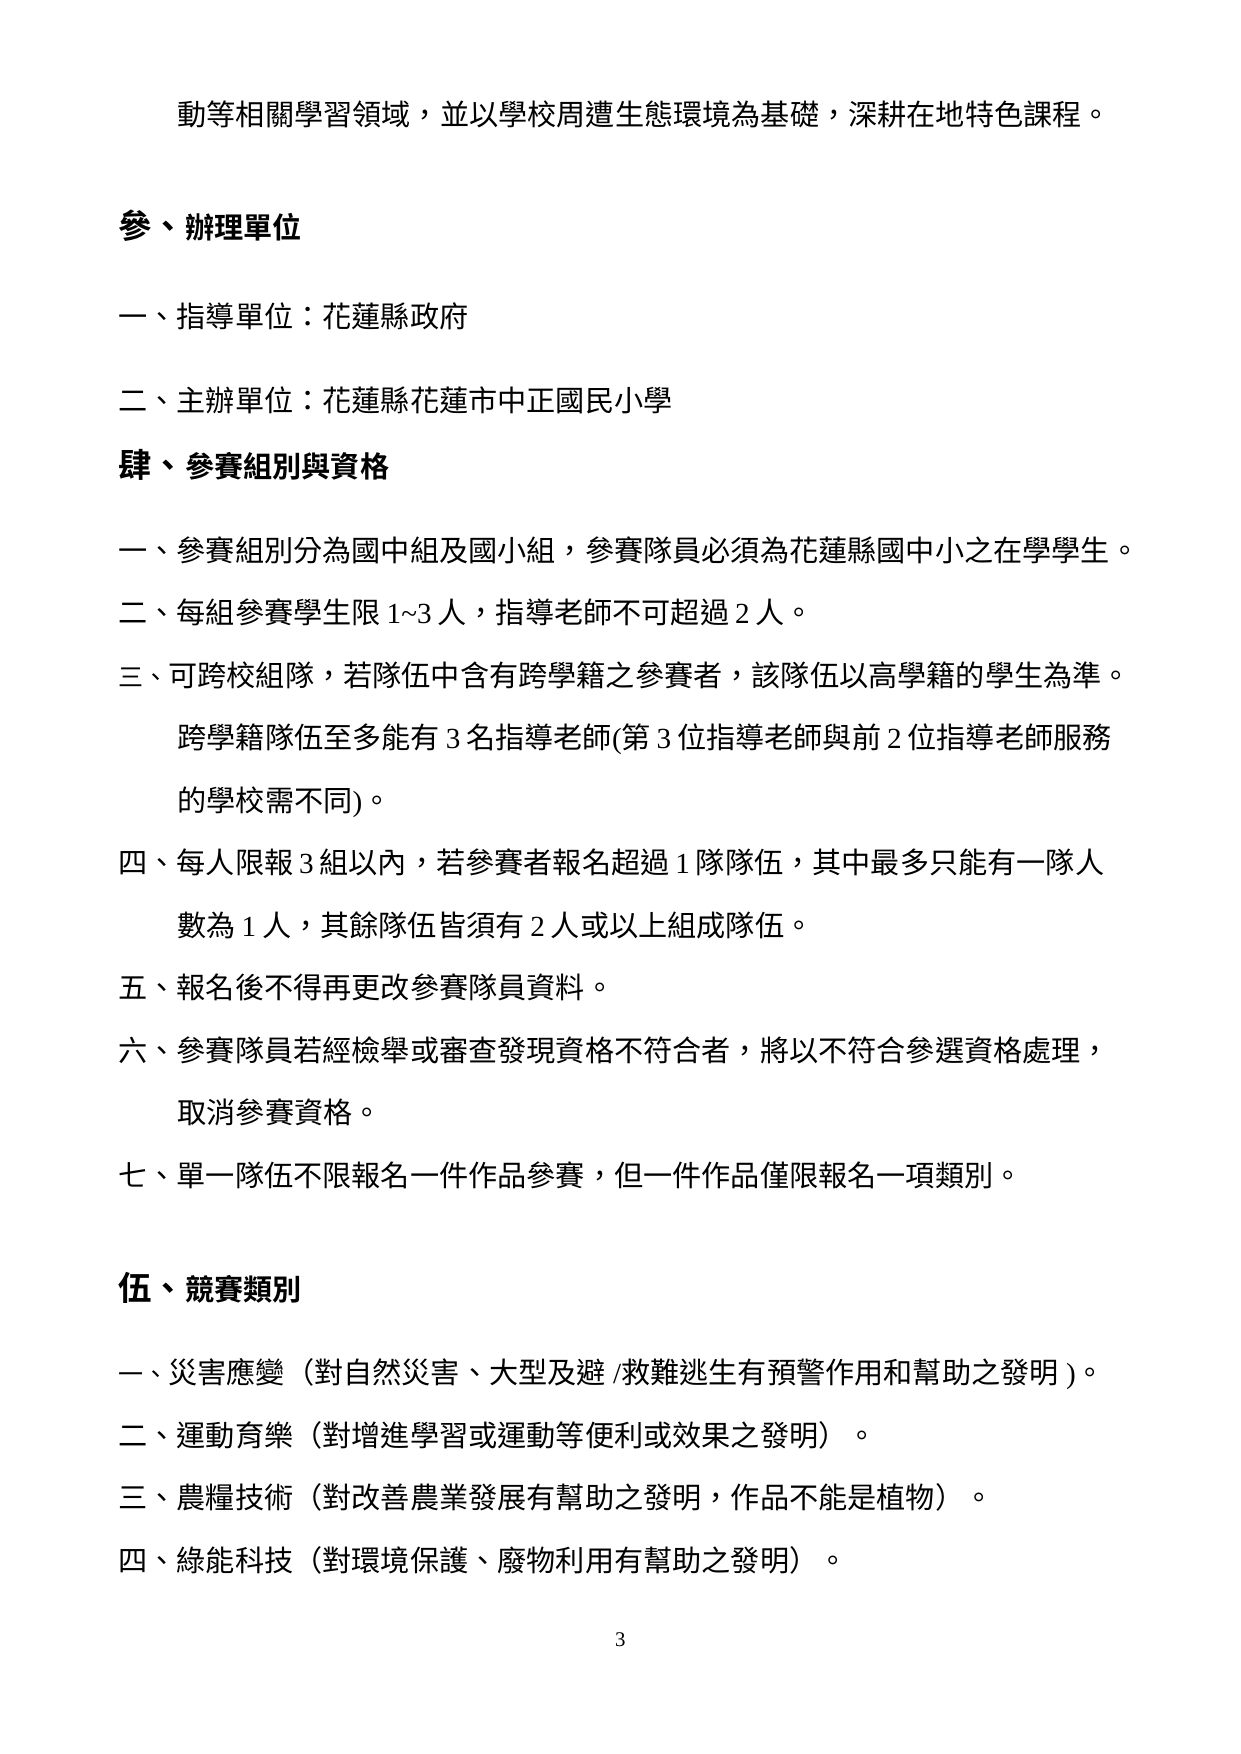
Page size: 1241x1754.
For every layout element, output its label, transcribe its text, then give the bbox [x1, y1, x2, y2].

list 每人限報3組以內，若參賽者報名超過1隊隊伍，其中最多只能有一隊人數為1人，其餘隊伍皆須有2人或以上組成隊伍。 [118, 824, 1122, 949]
list 參賽隊員若經檢舉或審查發現資格不符合者，將以不符合參選資格處理，取消參賽資格。 [118, 1011, 1122, 1136]
list 動等相關學習領域，並以學校周遭生態環境為基礎，深耕在地特色課程。 [118, 75, 1122, 137]
list 報名後不得再更改參賽隊員資料。 [118, 949, 1122, 1011]
list 參賽組別分為國中組及國小組，參賽隊員必須為花蓮縣國中小之在學學生。 [118, 511, 1122, 574]
list 綠能科技（對環境保護、廢物利用有幫助之發明）。 [118, 1521, 1122, 1583]
text 一、指導單位：花蓮縣政府 [118, 291, 1122, 337]
list 農糧技術（對改善農業發展有幫助之發明，作品不能是植物）。 [118, 1458, 1122, 1521]
list 單一隊伍不限報名一件作品參賽，但一件作品僅限報名一項類別。 [118, 1136, 1122, 1199]
list 每組參賽學生限1~3人，指導老師不可超過2人。 [118, 574, 1122, 636]
list 運動育樂（對增進學習或運動等便利或效果之發明）。 [118, 1396, 1122, 1458]
subtitle 參賽組別與資格 [118, 439, 1122, 487]
subtitle 辦理單位 [118, 200, 1122, 248]
list 可跨校組隊，若隊伍中含有跨學籍之參賽者，該隊伍以高學籍的學生為準。跨學籍隊伍至多能有3名指導老師(第3位指導老師與前2位指導老師服務的學校需不同)。 [118, 636, 1122, 824]
text 二、主辦單位：花蓮縣花蓮市中正國民小學 [118, 374, 1122, 420]
list 災害應變（對自然災害、大型及避 /救難逃生有預警作用和幫助之發明 )。 [118, 1333, 1122, 1396]
subtitle 競賽類別 [118, 1261, 1122, 1309]
